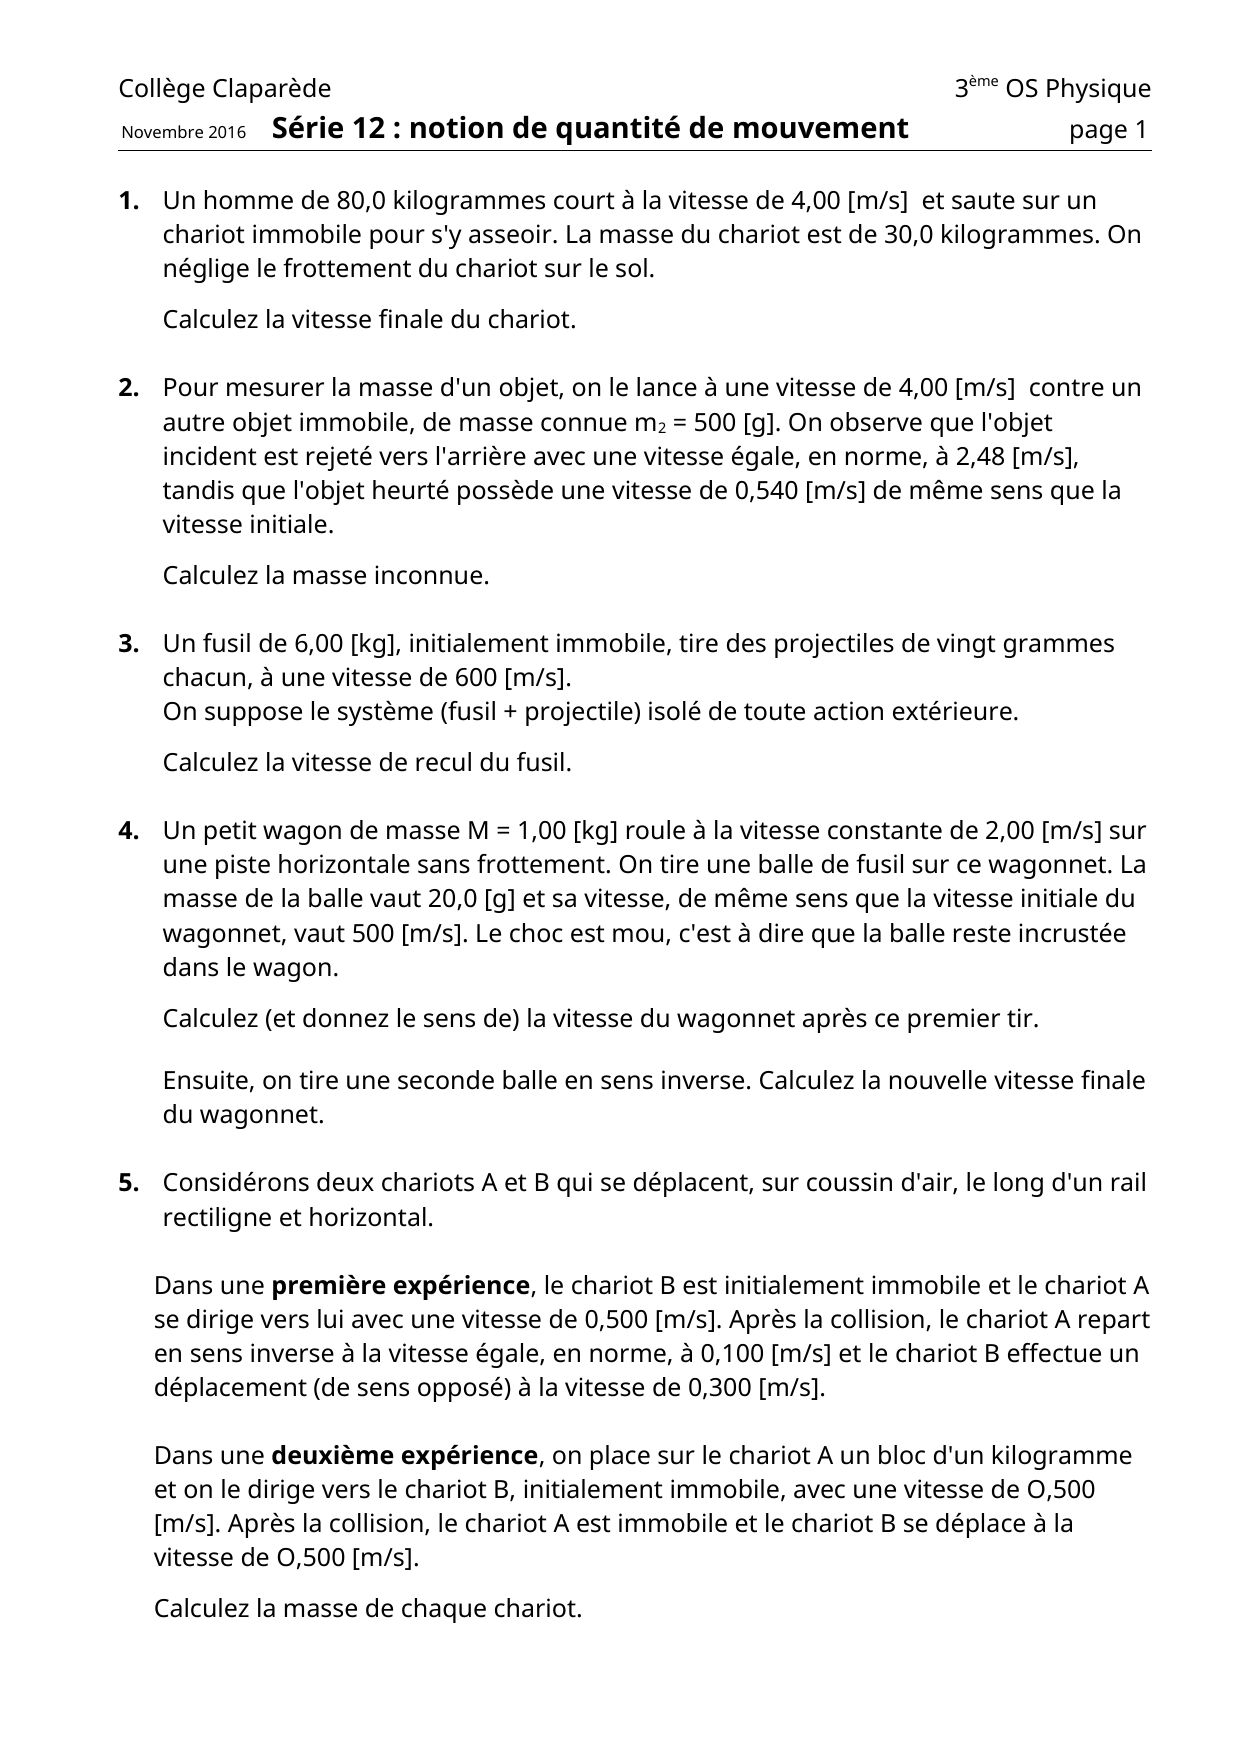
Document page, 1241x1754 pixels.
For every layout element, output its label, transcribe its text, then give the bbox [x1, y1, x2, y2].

text 3. Un fusil de 6,00 [kg], initialement immobile, tire des projectiles de vingt grammes chacun, à une vitesse de 600 [m/s]. On suppose le système (fusil + projectile) isolé de toute action extérieure. [118, 626, 1152, 728]
text Calculez la vitesse finale du chariot. [118, 302, 1152, 336]
text Calculez (et donnez le sens de) la vitesse du wagonnet après ce premier tir. [162, 1000, 1152, 1034]
text Ensuite, on tire une seconde balle en sens inverse. Calculez la nouvelle vitesse finale du wagonnet. [162, 1063, 1152, 1131]
text Calculez la vitesse de recul du fusil. [162, 745, 1152, 779]
text 4. Un petit wagon de masse M = 1,00 [kg] roule à la vitesse constante de 2,00 [m/s] sur une piste horizontale sans frottement. On tire une balle de fusil sur ce wagonnet. La masse de la balle vaut 20,0 [g] et sa vitesse, de même sens que la vitesse initiale du wagonnet, vaut 500 [m/s]. Le choc est mou, c'est à dire que la balle reste incrustée dans le wagon. [118, 813, 1152, 983]
text 1. Un homme de 80,0 kilogrammes court à la vitesse de 4,00 [m/s] et saute sur un chariot immobile pour s'y asseoir. La masse du chariot est de 30,0 kilogrammes. On néglige le frottement du chariot sur le sol. [118, 183, 1152, 285]
text Dans une première expérience, le chariot B est initialement immobile et le chariot A se dirige vers lui avec une vitesse de 0,500 [m/s]. Après la collision, le chariot A repart en sens inverse à la vitesse égale, en norme, à 0,100 [m/s] et le chariot B effectue un déplacement (de sens opposé) à la vitesse de 0,300 [m/s]. [153, 1267, 1152, 1403]
text Dans une deuxième expérience, on place sur le chariot A un bloc d'un kilogramme et on le dirige vers le chariot B, initialement immobile, avec une vitesse de O,500 [m/s]. Après la collision, le chariot A est immobile et le chariot B se déplace à la vitesse de O,500 [m/s]. [153, 1438, 1152, 1574]
text 5. Considérons deux chariots A et B qui se déplacent, sur coussin d'air, le long d'un rail rectiligne et horizontal. [118, 1165, 1152, 1233]
text 2. Pour mesurer la masse d'un objet, on le lance à une vitesse de 4,00 [m/s] contre un autre objet immobile, de masse connue m2 = 500 [g]. On observe que l'objet incident est rejeté vers l'arrière avec une vitesse égale, en norme, à 2,48 [m/s], tandis que l'objet heurté possède une vitesse de 0,540 [m/s] de même sens que la vitesse initiale. [118, 370, 1152, 540]
text Calculez la masse de chaque chariot. [118, 1591, 1152, 1625]
text Calculez la masse inconnue. [118, 557, 1152, 592]
